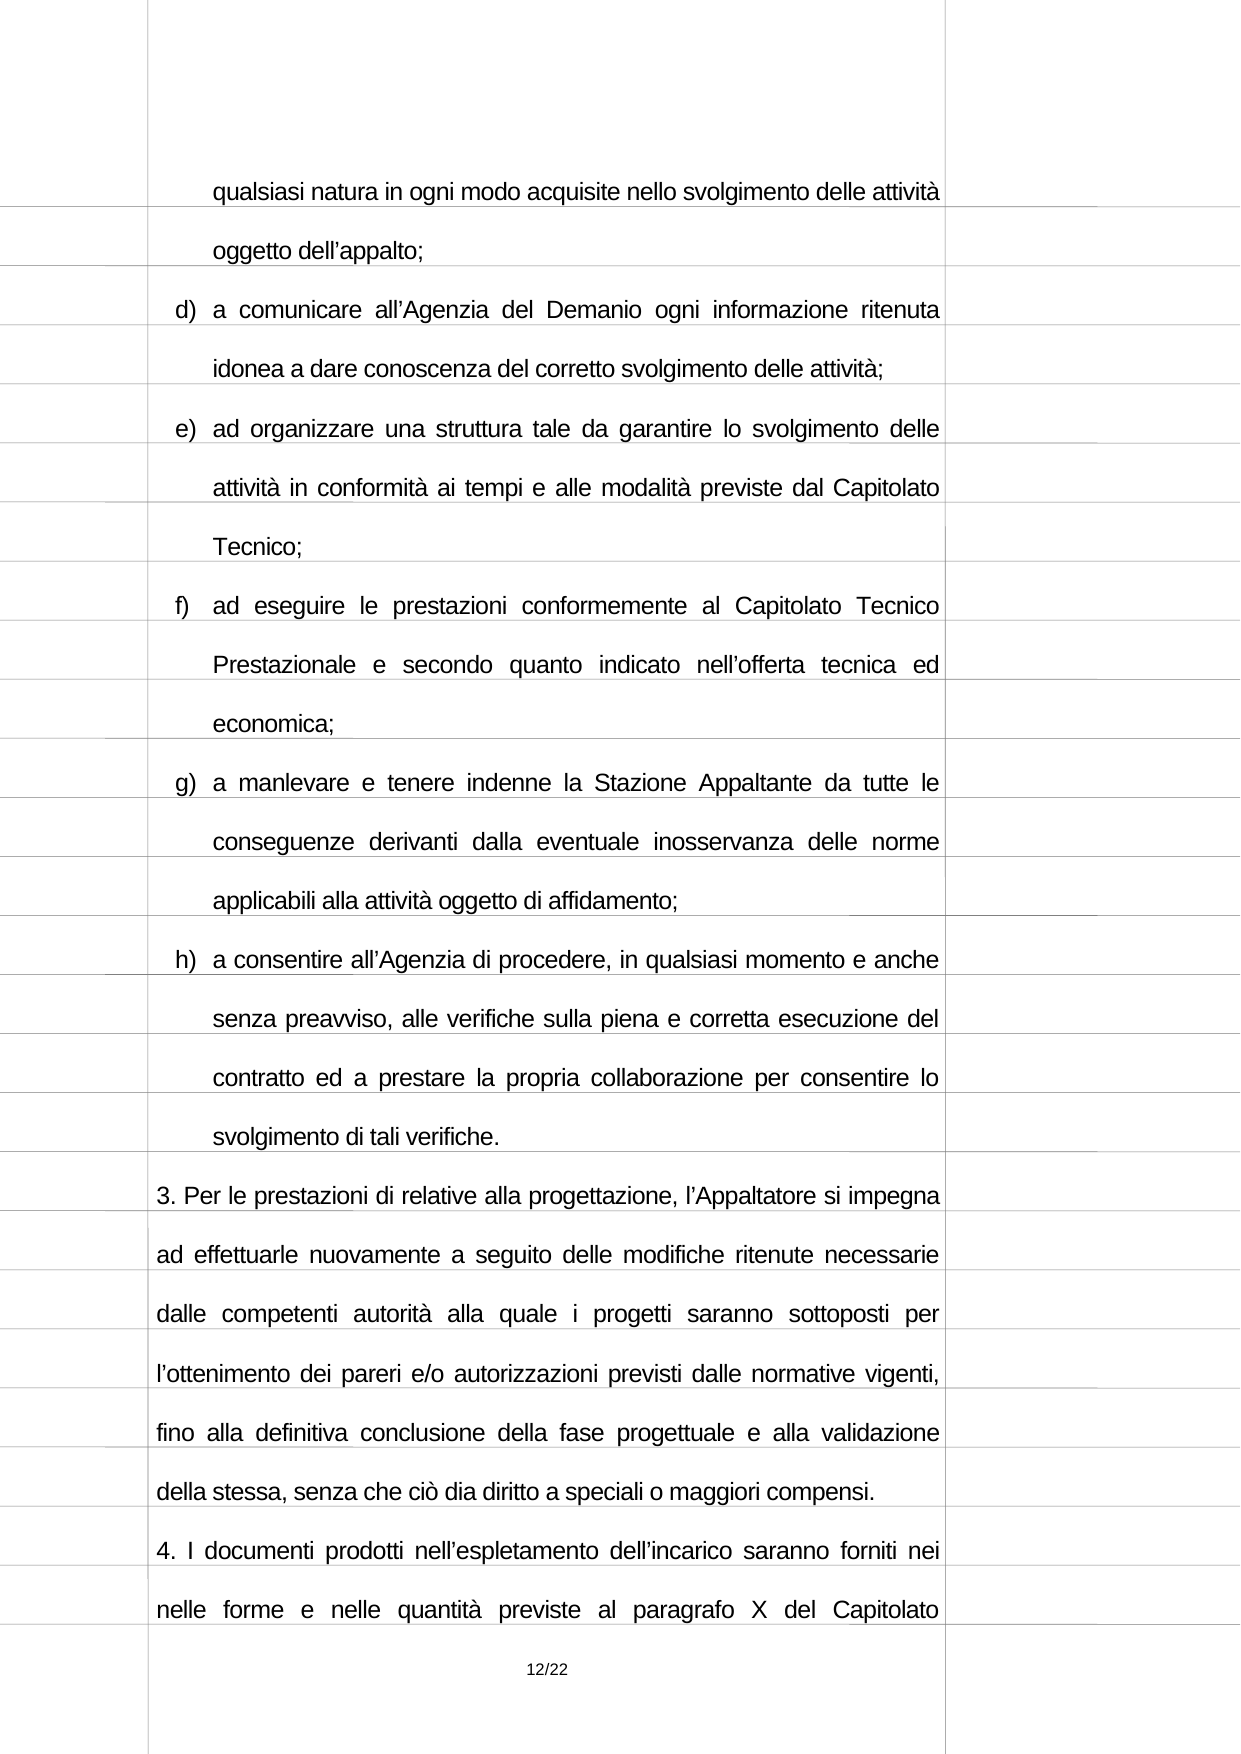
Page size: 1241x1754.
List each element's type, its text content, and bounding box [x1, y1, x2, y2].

list [175, 739, 941, 744]
text fino alla definitiva conclusione della fase progettuale e alla validazione [156, 1389, 941, 1446]
text 3. Per le prestazioni di relative alla progettazione, l’Appaltatore si impegna [156, 1158, 941, 1210]
text dalle competenti autorità alla quale i progetti saranno sottoposti per [156, 1271, 941, 1328]
list idonea a dare conoscenza del corretto svolgimento delle attività; [175, 326, 941, 383]
text l’ottenimento dei pareri e/o autorizzazioni previsti dalle normative vigenti, [156, 1330, 941, 1387]
list Prestazionale e secondo quanto indicato nell’offerta tecnica ed [175, 621, 941, 678]
text [156, 1625, 941, 1630]
list a comunicare all’Agenzia del Demanio ogni informazione ritenuta [175, 272, 941, 324]
text nelle forme e nelle quantità previste al paragrafo X del Capitolato [156, 1566, 941, 1623]
list economica; [175, 680, 941, 738]
list [175, 916, 941, 921]
text della stessa, senza che ciò dia diritto a speciali o maggiori compensi. [156, 1448, 941, 1505]
list svolgimento di tali verifiche. [175, 1093, 941, 1151]
list applicabili alla attività oggetto di affidamento; [175, 857, 941, 915]
list Tecnico; [175, 503, 941, 560]
list [175, 385, 941, 390]
list oggetto dell’appalto; [175, 207, 941, 265]
list contratto ed a prestare la propria collaborazione per consentire lo [175, 1034, 941, 1092]
list [175, 562, 941, 567]
list conseguenze derivanti dalla eventuale inosservanza delle norme [175, 798, 941, 856]
list senza preavviso, alle verifiche sulla piena e corretta esecuzione del [175, 975, 941, 1033]
list a manlevare e tenere indenne la Stazione Appaltante da tutte le [175, 744, 941, 797]
list a consentire all’Agenzia di procedere, in qualsiasi momento e anche [175, 921, 941, 974]
text 4. I documenti prodotti nell’espletamento dell’incarico saranno forniti nei [156, 1512, 941, 1564]
list attività in conformità ai tempi e alle modalità previste dal Capitolato [175, 444, 941, 501]
list ad organizzare una struttura tale da garantire lo svolgimento delle [175, 390, 941, 442]
list qualsiasi natura in ogni modo acquisite nello svolgimento delle attività [175, 153, 941, 206]
list ad eseguire le prestazioni conformemente al Capitolato Tecnico [175, 567, 941, 619]
list [175, 267, 941, 272]
text ad effettuarle nuovamente a seguito delle modifiche ritenute necessarie [156, 1212, 941, 1269]
